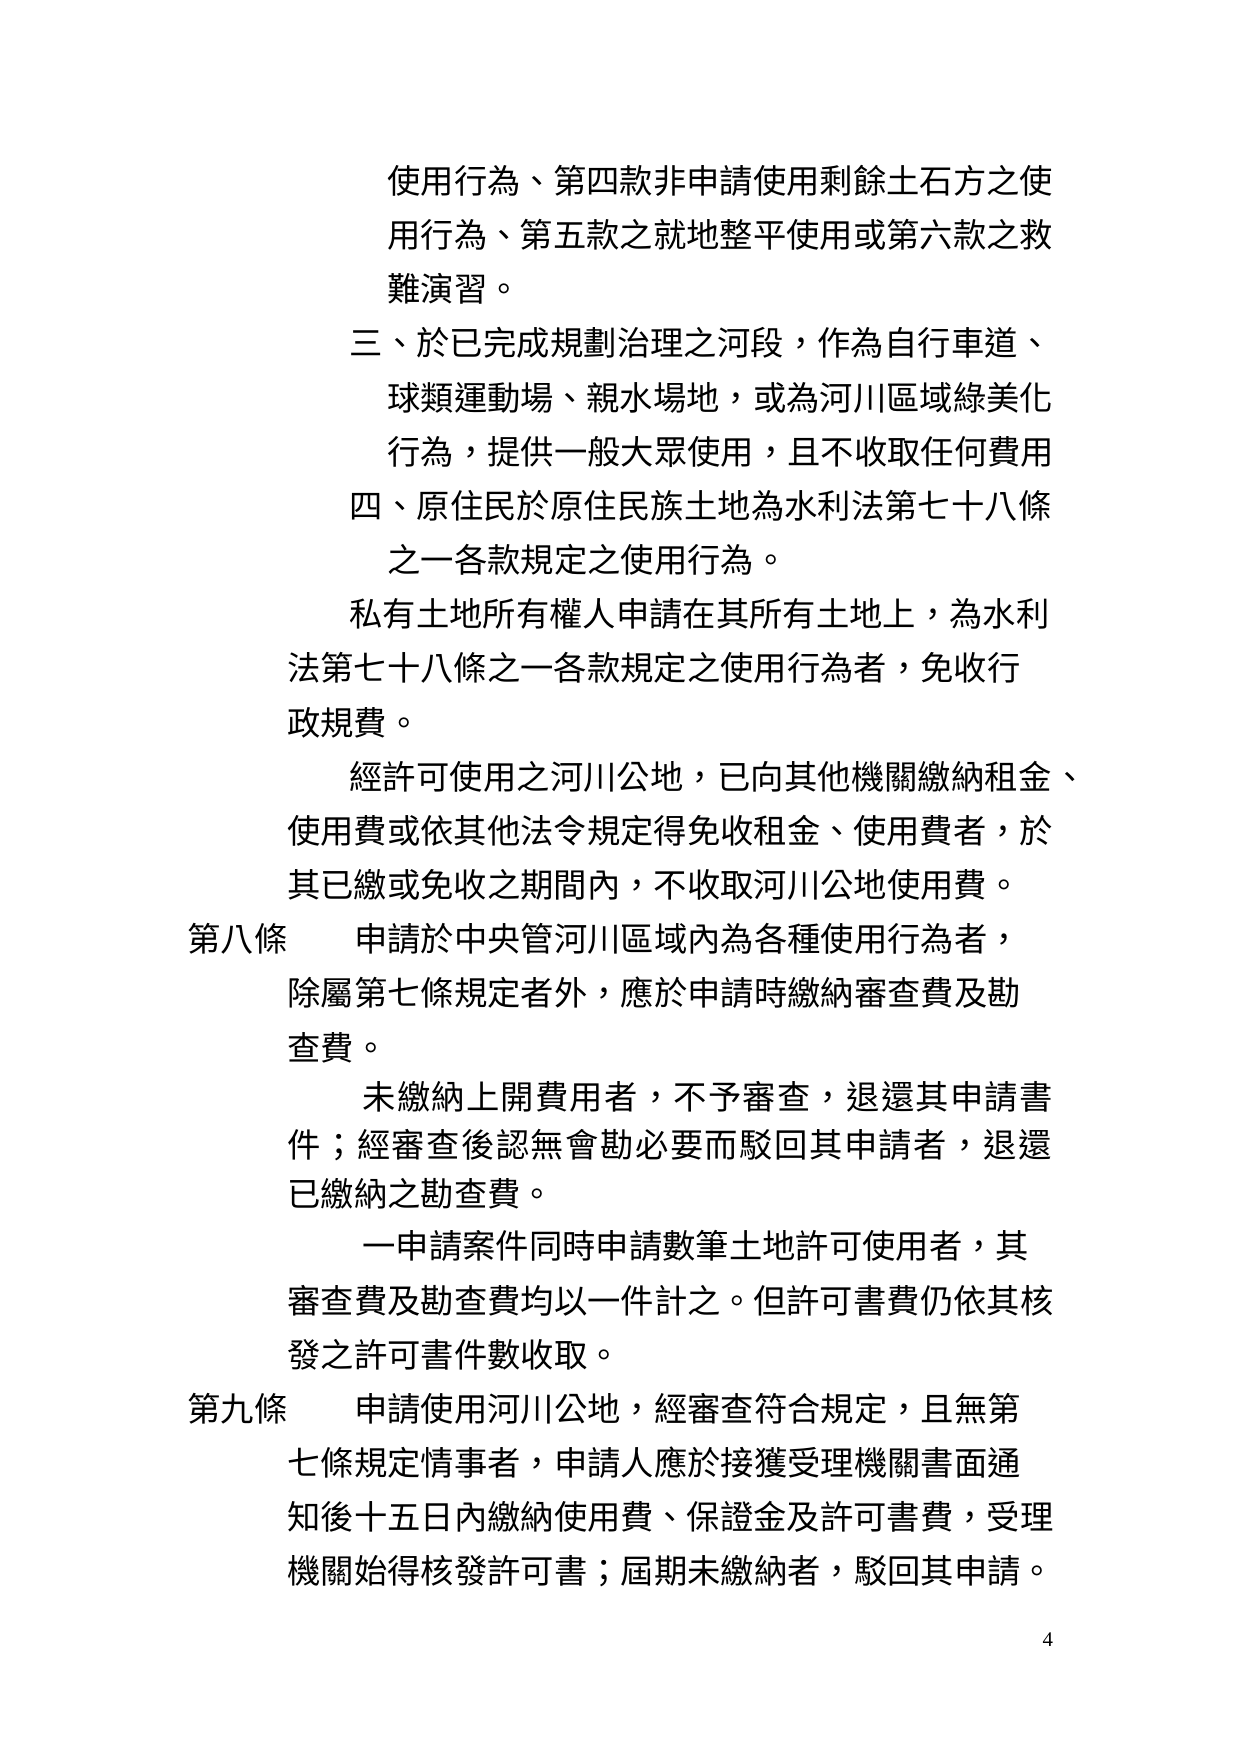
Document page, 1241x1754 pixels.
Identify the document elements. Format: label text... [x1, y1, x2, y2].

text 私有土地所有權人申請在其所有土地上，為水利法第七十八條之一各款規定之使用行為者，免收行政規費。 [287, 583, 1053, 746]
text 三、於已完成規劃治理之河段，作為自行車道、球類運動場、親水場地，或為河川區域綠美化行為，提供一般大眾使用，且不收取任何費用。 [349, 312, 1053, 475]
text 第九條 申請使用河川公地，經審查符合規定，且無第七條規定情事者，申請人應於接獲受理機關書面通知後十五日內繳納使用費、保證金及許可書費，受理機關始得核發許可書；屆期未繳納者，駁回其申請。 [187, 1378, 1053, 1595]
text 第八條 申請於中央管河川區域內為各種使用行為者，除屬第七條規定者外，應於申請時繳納審查費及勘查費。 [187, 908, 1053, 1071]
text 一申請案件同時申請數筆土地許可使用者，其審查費及勘查費均以一件計之。但許可書費仍依其核發之許可書件數收取。 [287, 1216, 1053, 1378]
text 經許可使用之河川公地，已向其他機關繳納租金、使用費或依其他法令規定得免收租金、使用費者，於其已繳或免收之期間內，不收取河川公地使用費。 [287, 746, 1053, 908]
text 四、原住民於原住民族土地為水利法第七十八條之一各款規定之使用行為。 [349, 475, 1053, 583]
text 未繳納上開費用者，不予審查，退還其申請書件；經審查後認無會勘必要而駁回其申請者，退還已繳納之勘查費。 [287, 1071, 1053, 1216]
text 使用行為、第四款非申請使用剩餘土石方之使用行為、第五款之就地整平使用或第六款之救難演習。 [349, 150, 1053, 312]
